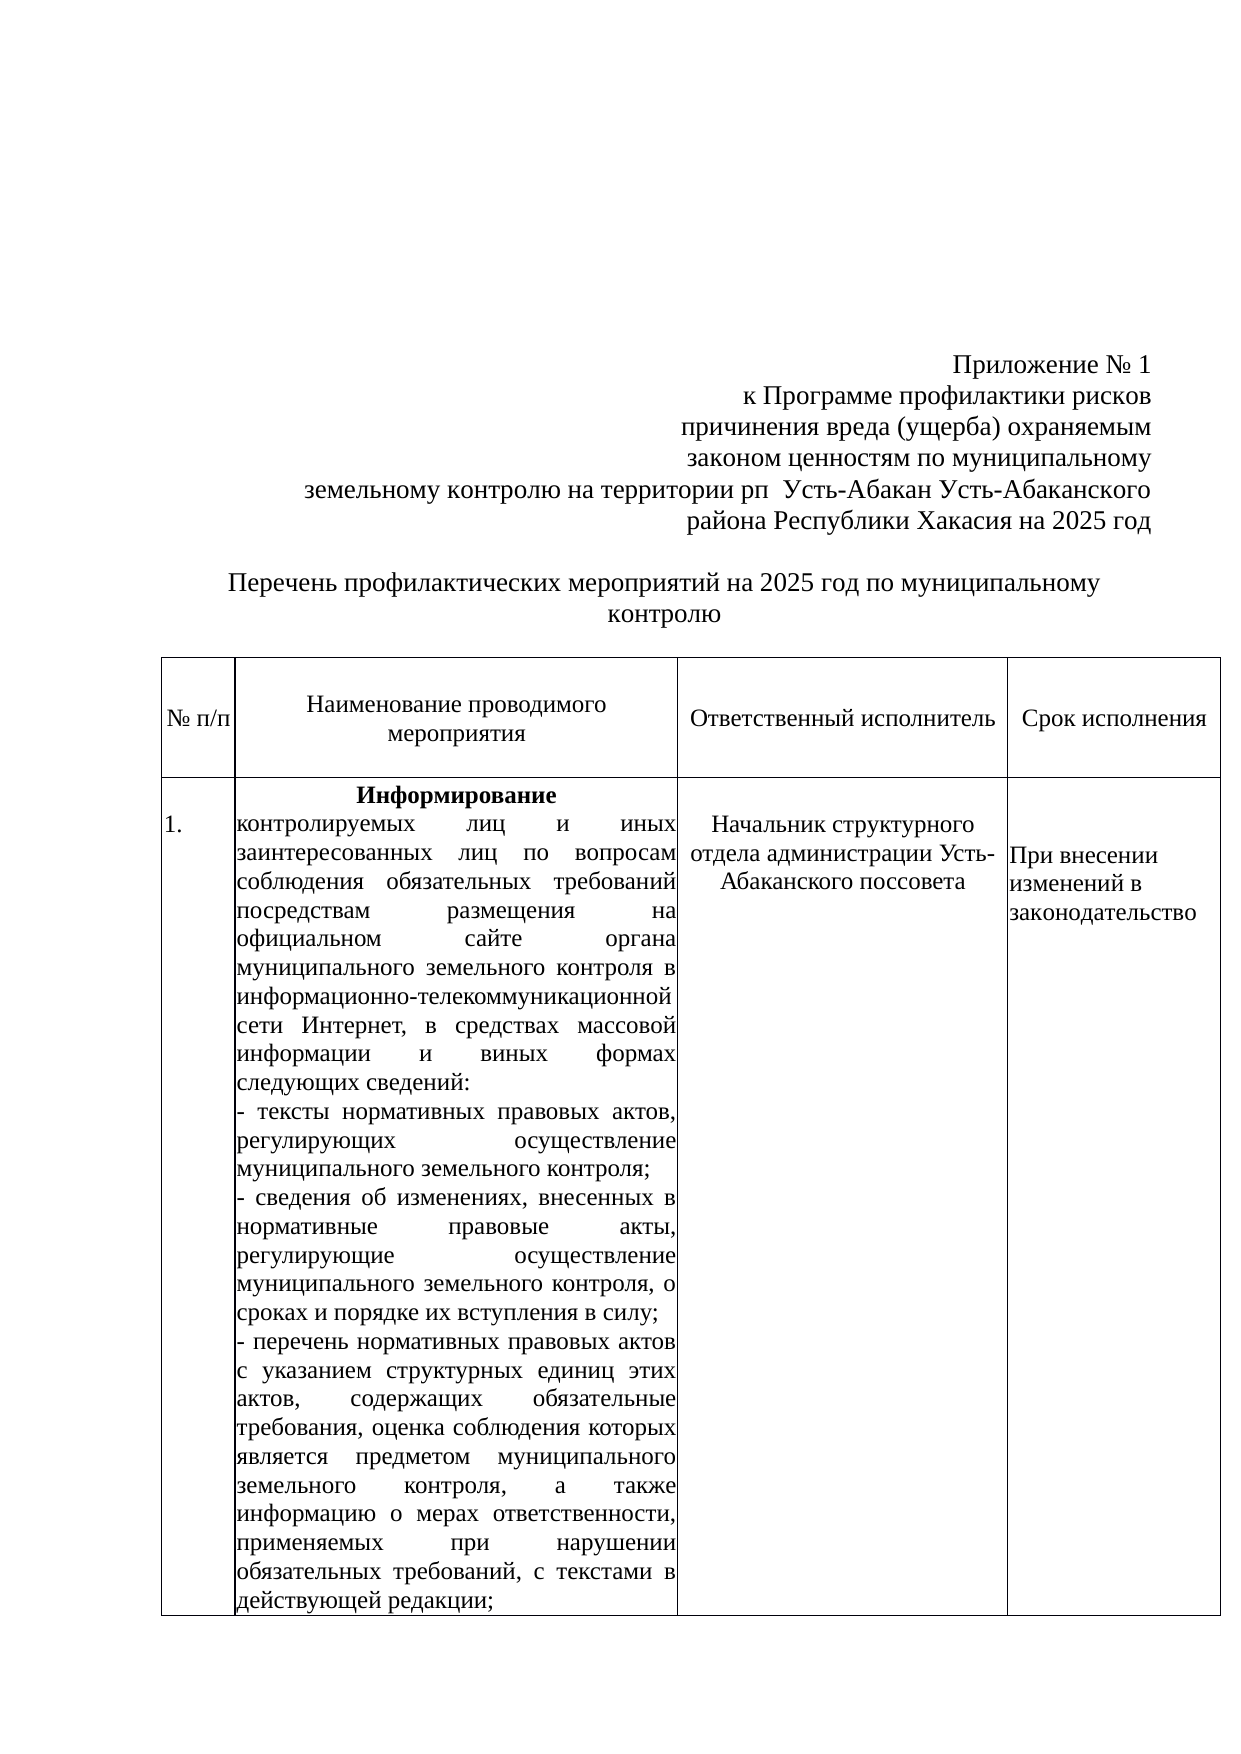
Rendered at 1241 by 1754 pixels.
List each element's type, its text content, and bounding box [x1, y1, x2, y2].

text законом ценностям по муниципальному [177, 442, 1152, 473]
table_cell Информирование контролируемых лиц и иных заинтересованных лиц по вопросам соблюдения обязательных требований посредствам размещения на официальном сайте органа муниципального земельного контроля в информационно-телекоммуникационной сети Интернет, в средствах массовой информации и виных формах следующих сведений: - тексты нормативных правовых актов, регулирующих осуществление муниципального земельного контроля; - сведения об изменениях, внесенных в нормативные правовые акты, регулирующие осуществление муниципального земельного контроля, о сроках и порядке их вступления в силу; - перечень нормативных правовых актов с указанием структурных единиц этих актов, содержащих обязательные требования, оценка соблюдения которых является предметом муниципального земельного контроля, а также информацию о мерах ответственности, применяемых при нарушении обязательных требований, с текстами в действующей редакции; [236, 778, 677, 1615]
text Приложение № 1 [177, 348, 1152, 379]
table_header Наименование проводимого мероприятия [236, 658, 677, 777]
text Перечень профилактических мероприятий на 2025 год по муниципальному контролю [177, 566, 1152, 628]
table_cell Начальник структурного отдела администрации Усть-Абаканского поссовета [678, 778, 1007, 1615]
text земельному контролю на территории рп Усть-Абакан Усть-Абаканского [177, 473, 1152, 504]
table_header Срок исполнения [1008, 658, 1220, 777]
table_header Ответственный исполнитель [678, 658, 1007, 777]
table_cell При внесении изменений в законодательство [1008, 778, 1220, 1615]
text причинения вреда (ущерба) охраняемым [177, 410, 1152, 442]
table_cell 1. [162, 778, 234, 1615]
text района Республики Хакасия на 2025 год [177, 504, 1152, 535]
text к Программе профилактики рисков [177, 379, 1152, 410]
table_header № п/п [162, 658, 234, 777]
